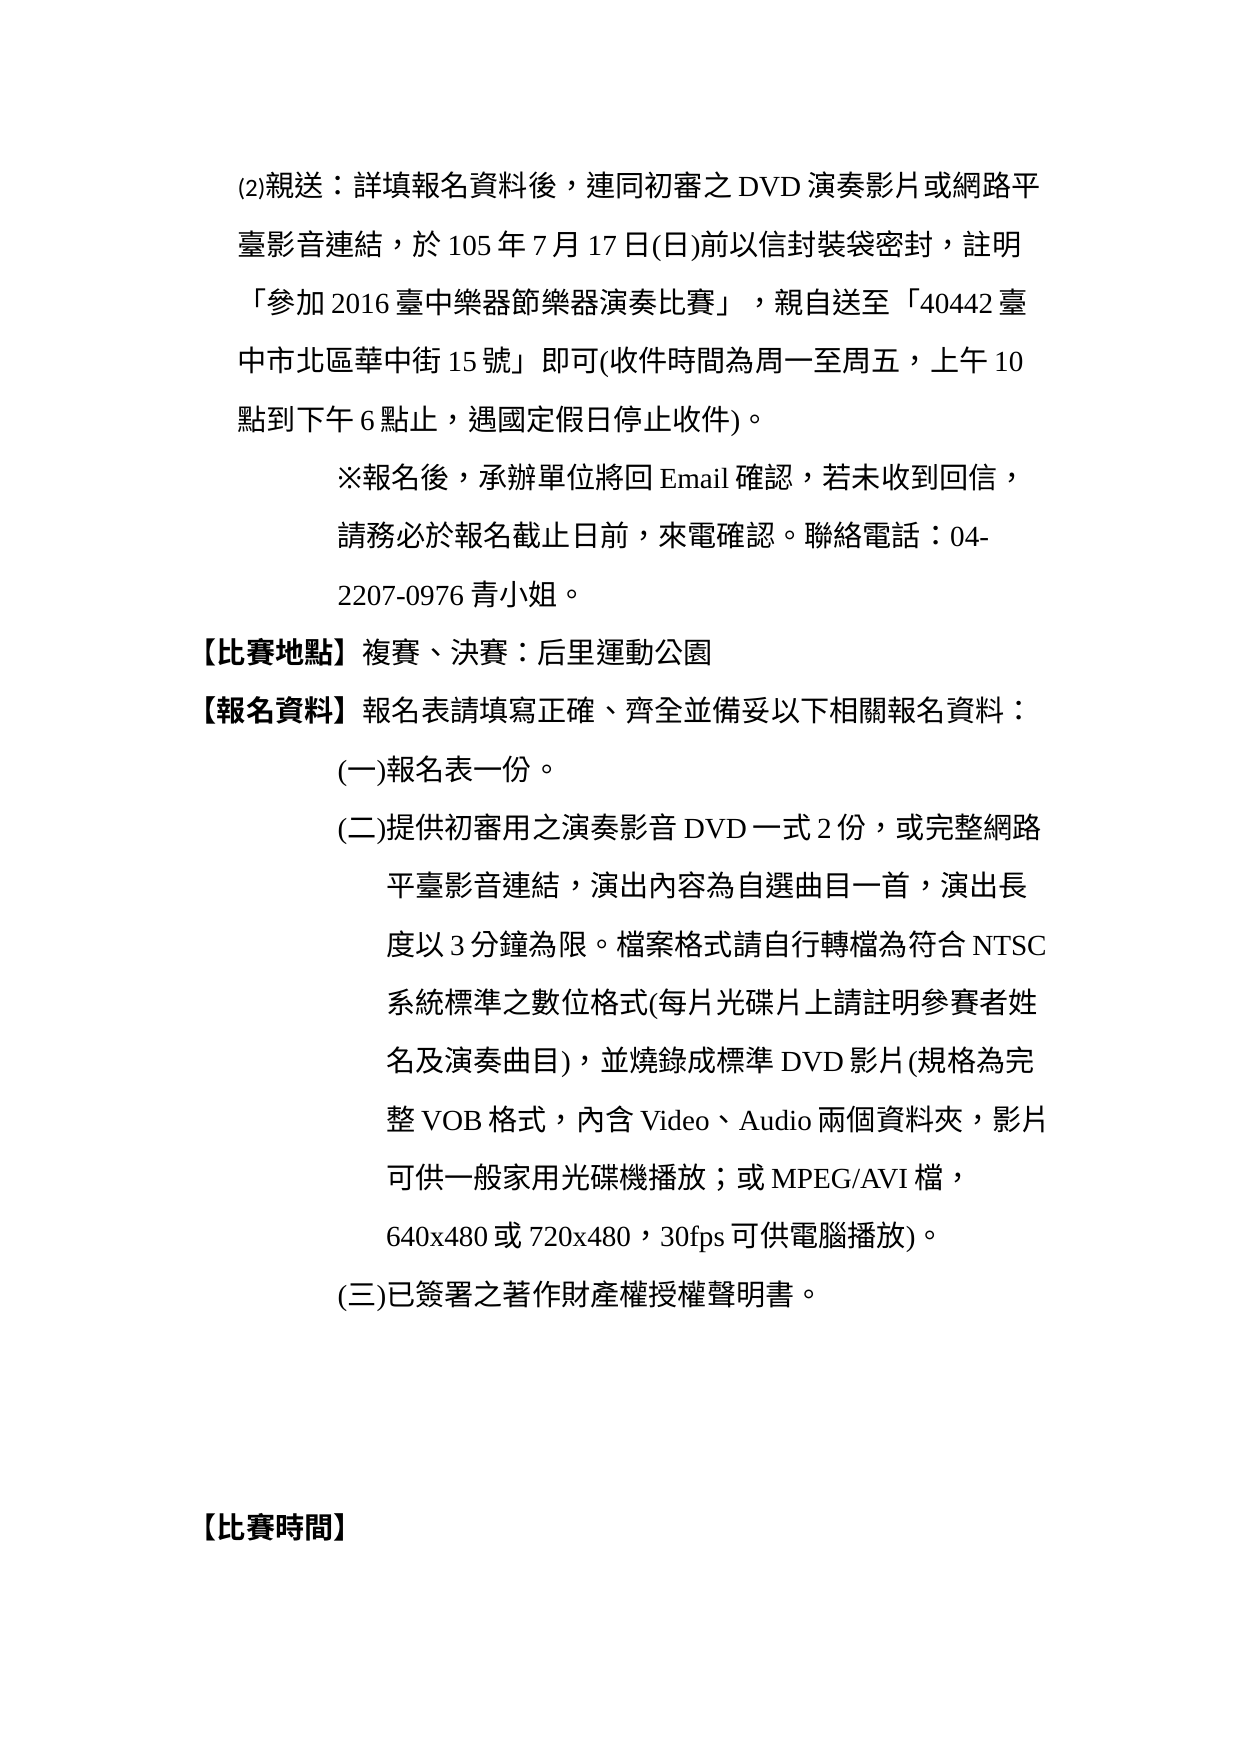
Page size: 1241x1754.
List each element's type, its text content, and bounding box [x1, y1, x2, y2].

text (一)報名表一份。 [337, 733, 1053, 792]
list 親送：詳填報名資料後，連同初審之DVD演奏影片或網路平臺影音連結，於105年7月17日(日)前以信封裝袋密封，註明「參加2016臺中樂器節樂器演奏比賽」，親自送至「40442臺中市北區華中街15號」即可(收件時間為周一至周五，上午10點到下午6點止，遇國定假日停止收件)。 [237, 150, 1053, 442]
text 【比賽時間】 [187, 1492, 1053, 1550]
text (二)提供初審用之演奏影音DVD一式2份，或完整網路平臺影音連結，演出內容為自選曲目一首，演出長度以3分鐘為限。檔案格式請自行轉檔為符合NTSC系統標準之數位格式(每片光碟片上請註明參賽者姓名及演奏曲目)，並燒錄成標準DVD影片(規格為完整VOB格式，內含Video、Audio兩個資料夾，影片可供一般家用光碟機播放；或MPEG/AVI檔，640x480或720x480，30fps可供電腦播放)。 [337, 792, 1053, 1258]
text 【比賽地點】複賽、決賽：后里運動公園 [187, 617, 1053, 675]
text ※報名後，承辦單位將回Email確認，若未收到回信，請務必於報名截止日前，來電確認。聯絡電話：04-2207-0976青小姐。 [337, 442, 1053, 617]
text (三)已簽署之著作財產權授權聲明書。 [337, 1258, 1053, 1317]
text 【報名資料】報名表請填寫正確、齊全並備妥以下相關報名資料： [187, 675, 1053, 733]
